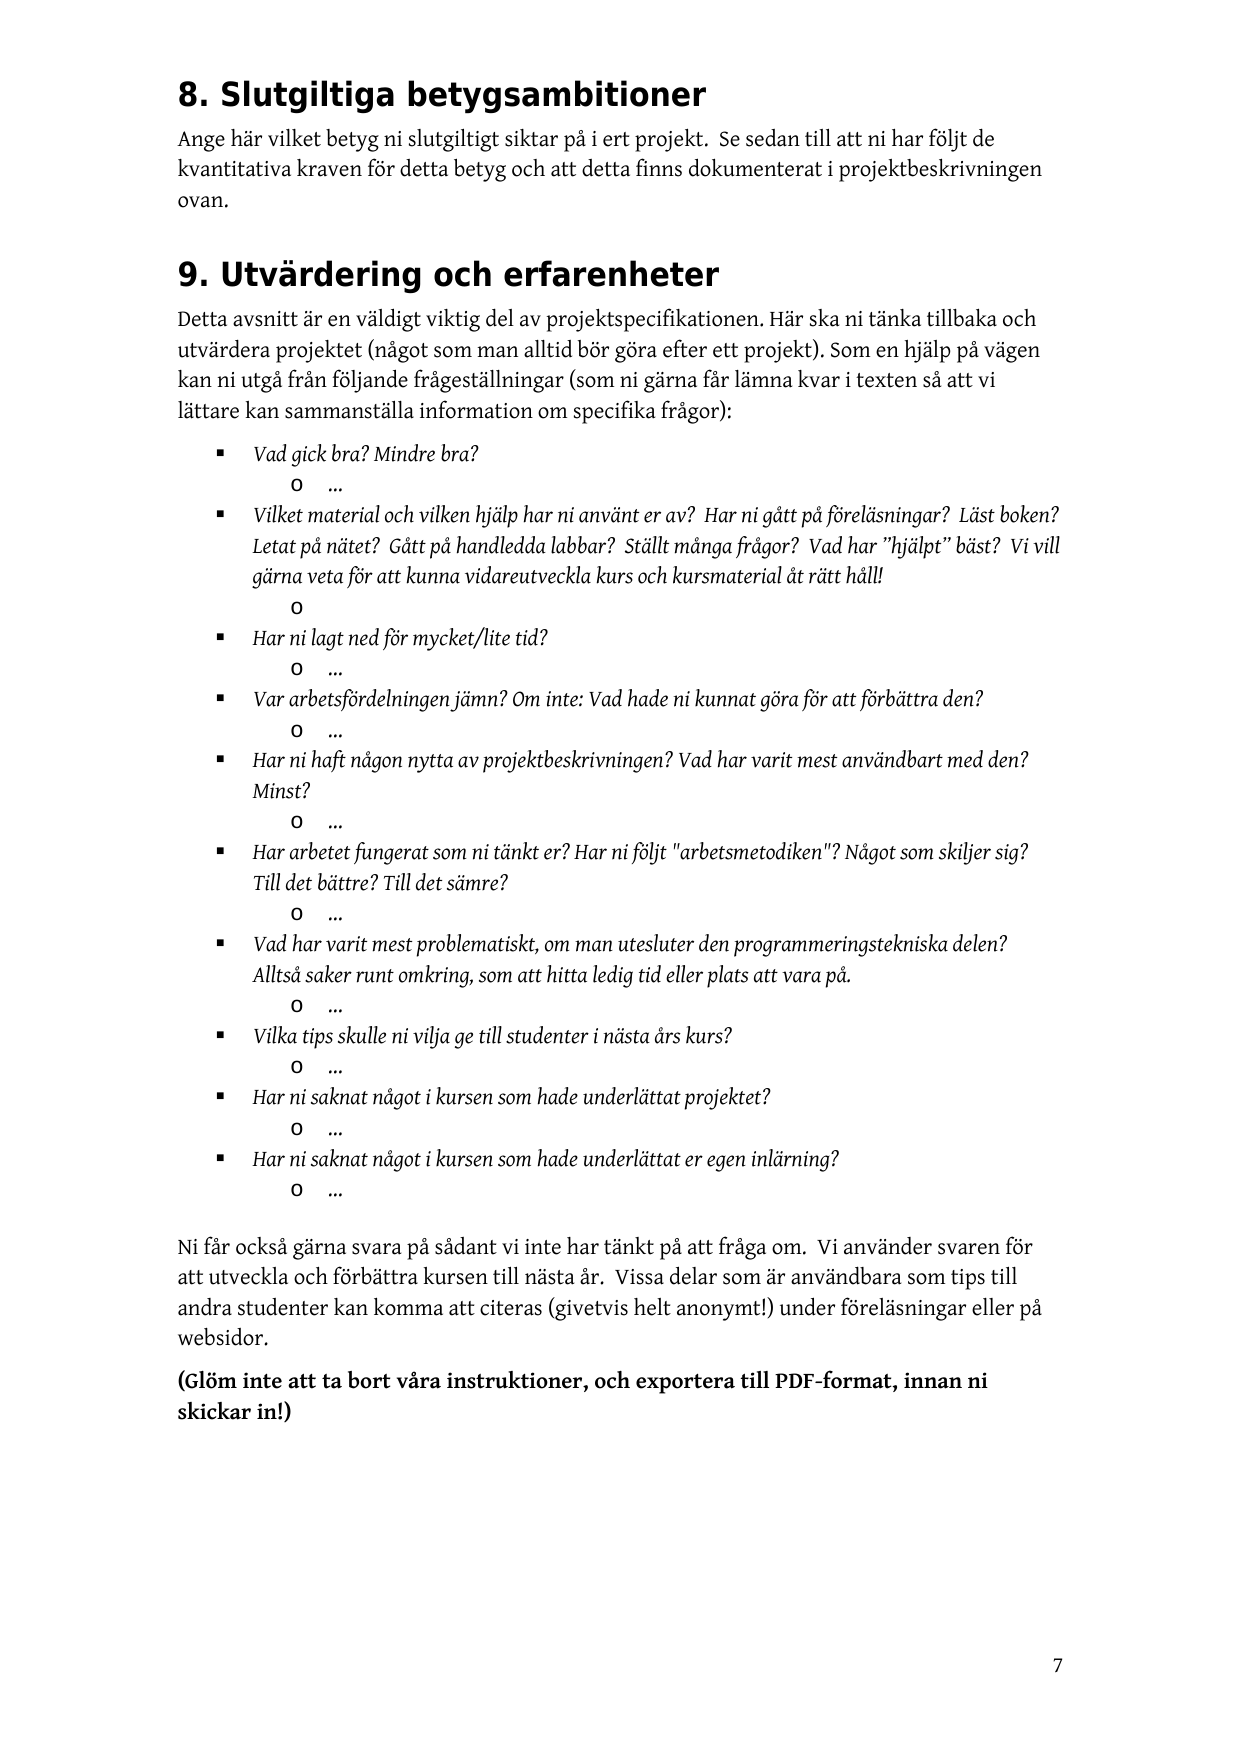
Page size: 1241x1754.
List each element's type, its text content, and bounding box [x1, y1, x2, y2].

list Var arbetsfördelningen jämn? Om inte: Vad hade ni kunnat göra för att förbättra den? [215, 686, 1063, 713]
list Har ni saknat något i kursen som hade underlättat projektet? [215, 1085, 1063, 1111]
list … [290, 1177, 1063, 1203]
list Vilket material och vilken hjälp har ni använt er av? Har ni gått på föreläsningar? Läst boken? Letat på nätet? Gått på handledda labbar? Ställt många frågor? Vad har ”hjälpt” bäst? Vi vill gärna veta för att kunna vidareutveckla kurs och kursmaterial åt rätt håll! [215, 503, 1063, 590]
text Detta avsnitt är en väldigt viktig del av projektspecifikationen. Här ska ni tänka tillbaka och utvärdera projektet (något som man alltid bör göra efter ett projekt). Som en hjälp på vägen kan ni utgå från följande frågeställningar (som ni gärna får lämna kvar i texten så att vi lättare kan sammanställa information om specifika frågor): [177, 307, 1063, 425]
text (Glöm inte att ta bort våra instruktioner, och exportera till PDF-format, innan ni skickar in!) [177, 1369, 1063, 1426]
list Vilka tips skulle ni vilja ge till studenter i nästa års kurs? [215, 1023, 1063, 1050]
list Vad gick bra? Mindre bra? [215, 441, 1063, 468]
list … [290, 901, 1063, 928]
list Har ni haft någon nytta av projektbeskrivningen? Vad har varit mest användbart med den? Minst? [215, 748, 1063, 805]
list … [290, 656, 1063, 682]
list … [290, 472, 1063, 499]
list … [290, 1115, 1063, 1142]
list … [290, 717, 1063, 744]
list … [290, 1054, 1063, 1081]
list … [290, 993, 1063, 1019]
list Har ni saknat något i kursen som hade underlättat er egen inlärning? [215, 1146, 1063, 1173]
list Har arbetet fungerat som ni tänkt er? Har ni följt "arbetsmetodiken"? Något som skiljer sig? Till det bättre? Till det sämre? [215, 840, 1063, 897]
list Vad har varit mest problematiskt, om man utesluter den programmeringstekniska delen? Alltså saker runt omkring, som att hitta ledig tid eller plats att vara på. [215, 932, 1063, 989]
text Ange här vilket betyg ni slutgiltigt siktar på i ert projekt. Se sedan till att ni har följt de kvantitativa kraven för detta betyg och att detta finns dokumenterat i projektbeskrivningen ovan. [177, 126, 1063, 214]
list … [290, 809, 1063, 836]
list Har ni lagt ned för mycket/lite tid? [215, 625, 1063, 652]
subtitle 8. Slutgiltiga betygsambitioner [177, 75, 1063, 114]
text Ni får också gärna svara på sådant vi inte har tänkt på att fråga om. Vi använder svaren för att utveckla och förbättra kursen till nästa år. Vissa delar som är användbara som tips till andra studenter kan komma att citeras (givetvis helt anonymt!) under föreläsningar eller på websidor. [177, 1234, 1063, 1352]
subtitle 9. Utvärdering och erfarenheter [177, 255, 1063, 294]
